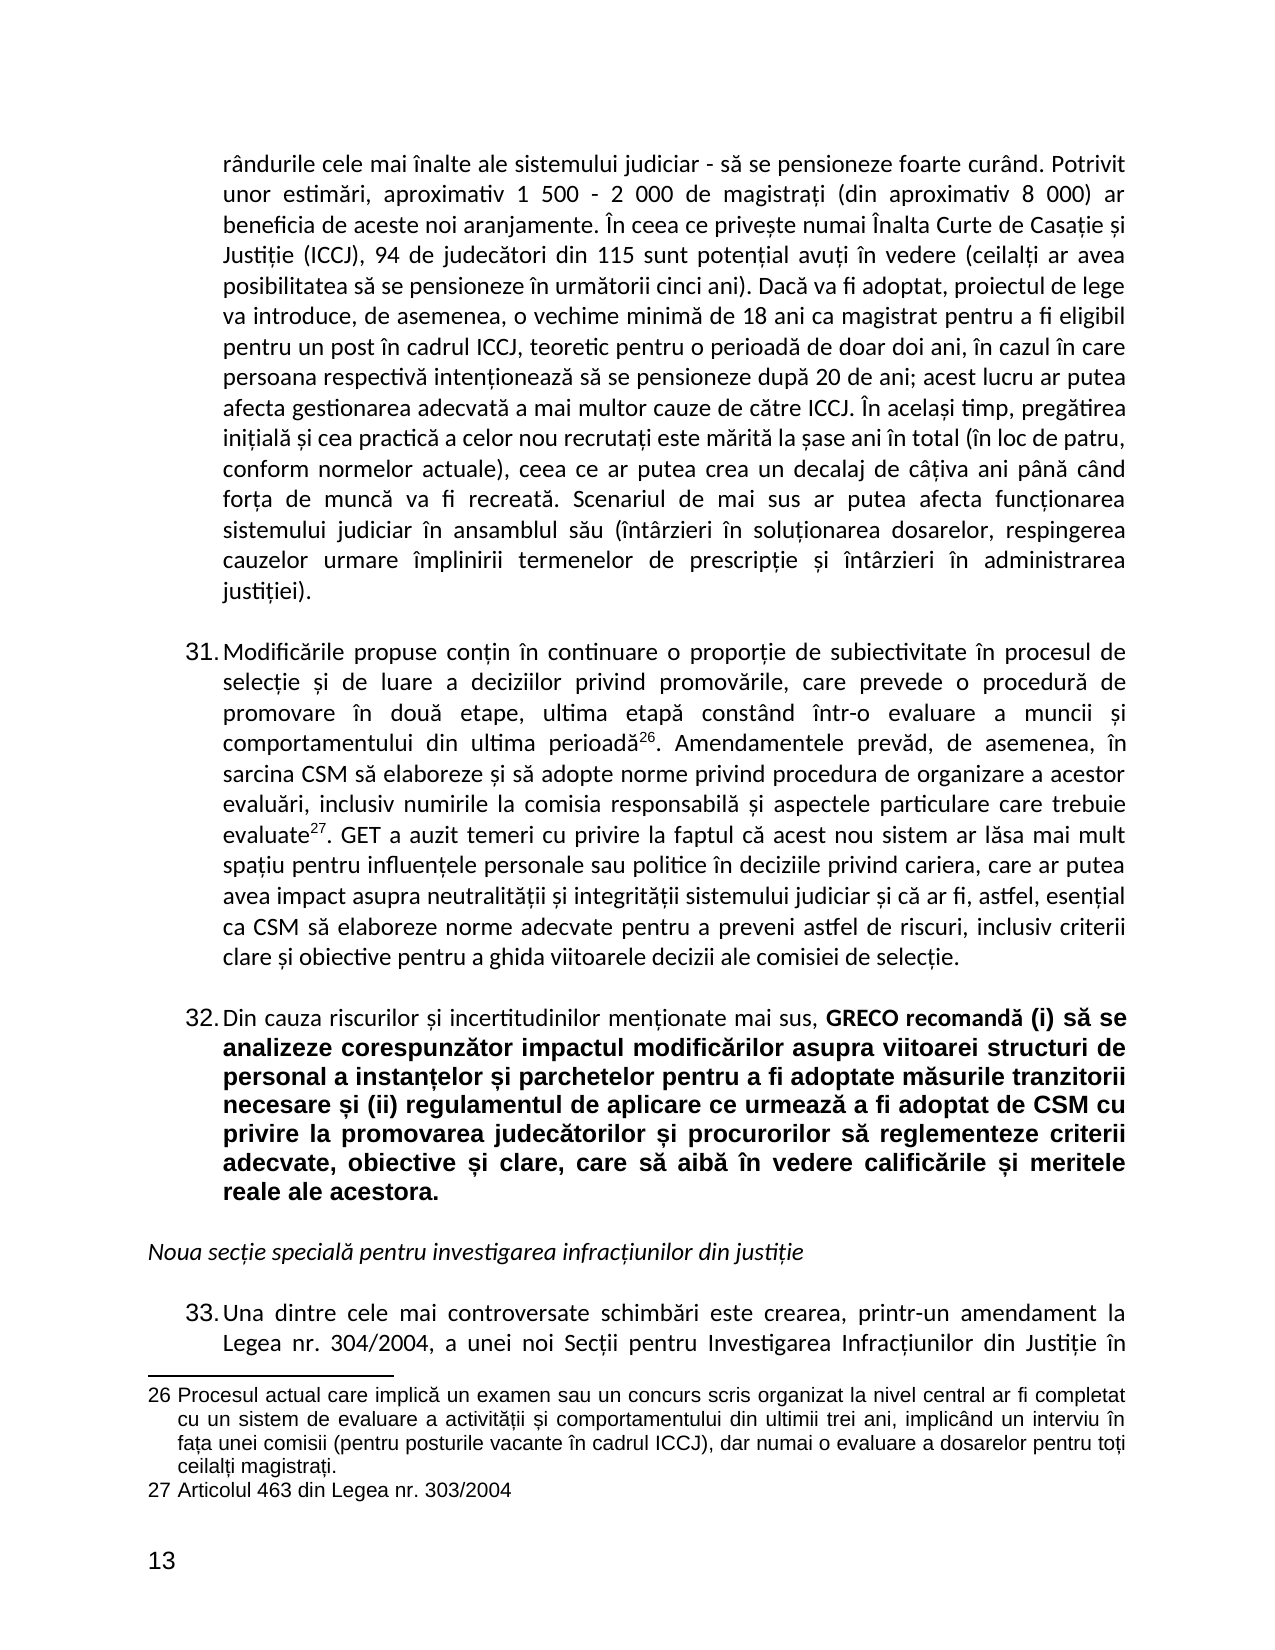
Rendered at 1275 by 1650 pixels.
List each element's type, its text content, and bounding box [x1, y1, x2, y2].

list Din cauza riscurilor și incertitudinilor menționate mai sus, GRECO recomandă (i) să se analizeze corespunzător impactul modificărilor asupra viitoarei structuri de personal a instanțelor și parchetelor pentru a fi adoptate măsurile tranzitorii necesare și (ii) regulamentul de aplicare ce urmează a fi adoptat de CSM cu privire la promovarea judecătorilor și procurorilor să reglementeze criterii adecvate, obiective și clare, care să aibă în vedere calificările și meritele reale ale acestora. [185, 1002, 1127, 1205]
list Procesul actual care implică un examen sau un concurs scris organizat la nivel central ar fi completat cu un sistem de evaluare a activității și comportamentului din ultimii trei ani, implicând un interviu în fața unei comisii (pentru posturile vacante în cadrul ICCJ), dar numai o evaluare a dosarelor pentru toți ceilalți magistrați. [148, 1382, 1127, 1478]
list Una dintre cele mai controversate schimbări este crearea, printr-un amendament la Legea nr. 304/2004, a unei noi Secții pentru Investigarea Infracțiunilor din Justiție în [185, 1297, 1127, 1358]
list Articolul 463 din Legea nr. 303/2004 [148, 1478, 1127, 1502]
list Modificările propuse conțin în continuare o proporție de subiectivitate în procesul de selecție și de luare a deciziilor privind promovările, care prevede o procedură de promovare în două etape, ultima etapă constând într-o evaluare a muncii și comportamentului din ultima perioadă. Amendamentele prevăd, de asemenea, în sarcina CSM să elaboreze și să adopte norme privind procedura de organizare a acestor evaluări, inclusiv numirile la comisia responsabilă și aspectele particulare care trebuie evaluate. GET a auzit temeri cu privire la faptul că acest nou sistem ar lăsa mai mult spațiu pentru influențele personale sau politice în deciziile privind cariera, care ar putea avea impact asupra neutralității și integrității sistemului judiciar și că ar fi, astfel, esențial ca CSM să elaboreze norme adecvate pentru a preveni astfel de riscuri, inclusiv criterii clare și obiective pentru a ghida viitoarele decizii ale comisiei de selecție. [185, 636, 1127, 972]
text Noua secție specială pentru investigarea infracțiunilor din justiție [148, 1236, 1127, 1266]
list rândurile cele mai înalte ale sistemului judiciar - să se pensioneze foarte curând. Potrivit unor estimări, aproximativ 1 500 - 2 000 de magistrați (din aproximativ 8 000) ar beneficia de aceste noi aranjamente. În ceea ce privește numai Înalta Curte de Casație și Justiție (ICCJ), 94 de judecători din 115 sunt potențial avuți în vedere (ceilalți ar avea posibilitatea să se pensioneze în următorii cinci ani). Dacă va fi adoptat, proiectul de lege va introduce, de asemenea, o vechime minimă de 18 ani ca magistrat pentru a fi eligibil pentru un post în cadrul ICCJ, teoretic pentru o perioadă de doar doi ani, în cazul în care persoana respectivă intenționează să se pensioneze după 20 de ani; acest lucru ar putea afecta gestionarea adecvată a mai multor cauze de către ICCJ. În același timp, pregătirea inițială și cea practică a celor nou recrutați este mărită la șase ani în total (în loc de patru, conform normelor actuale), ceea ce ar putea crea un decalaj de câțiva ani până când forța de muncă va fi recreată. Scenariul de mai sus ar putea afecta funcționarea sistemului judiciar în ansamblul său (întârzieri în soluționarea dosarelor, respingerea cauzelor urmare împlinirii termenelor de prescripție și întârzieri în administrarea justiției). [185, 148, 1127, 606]
